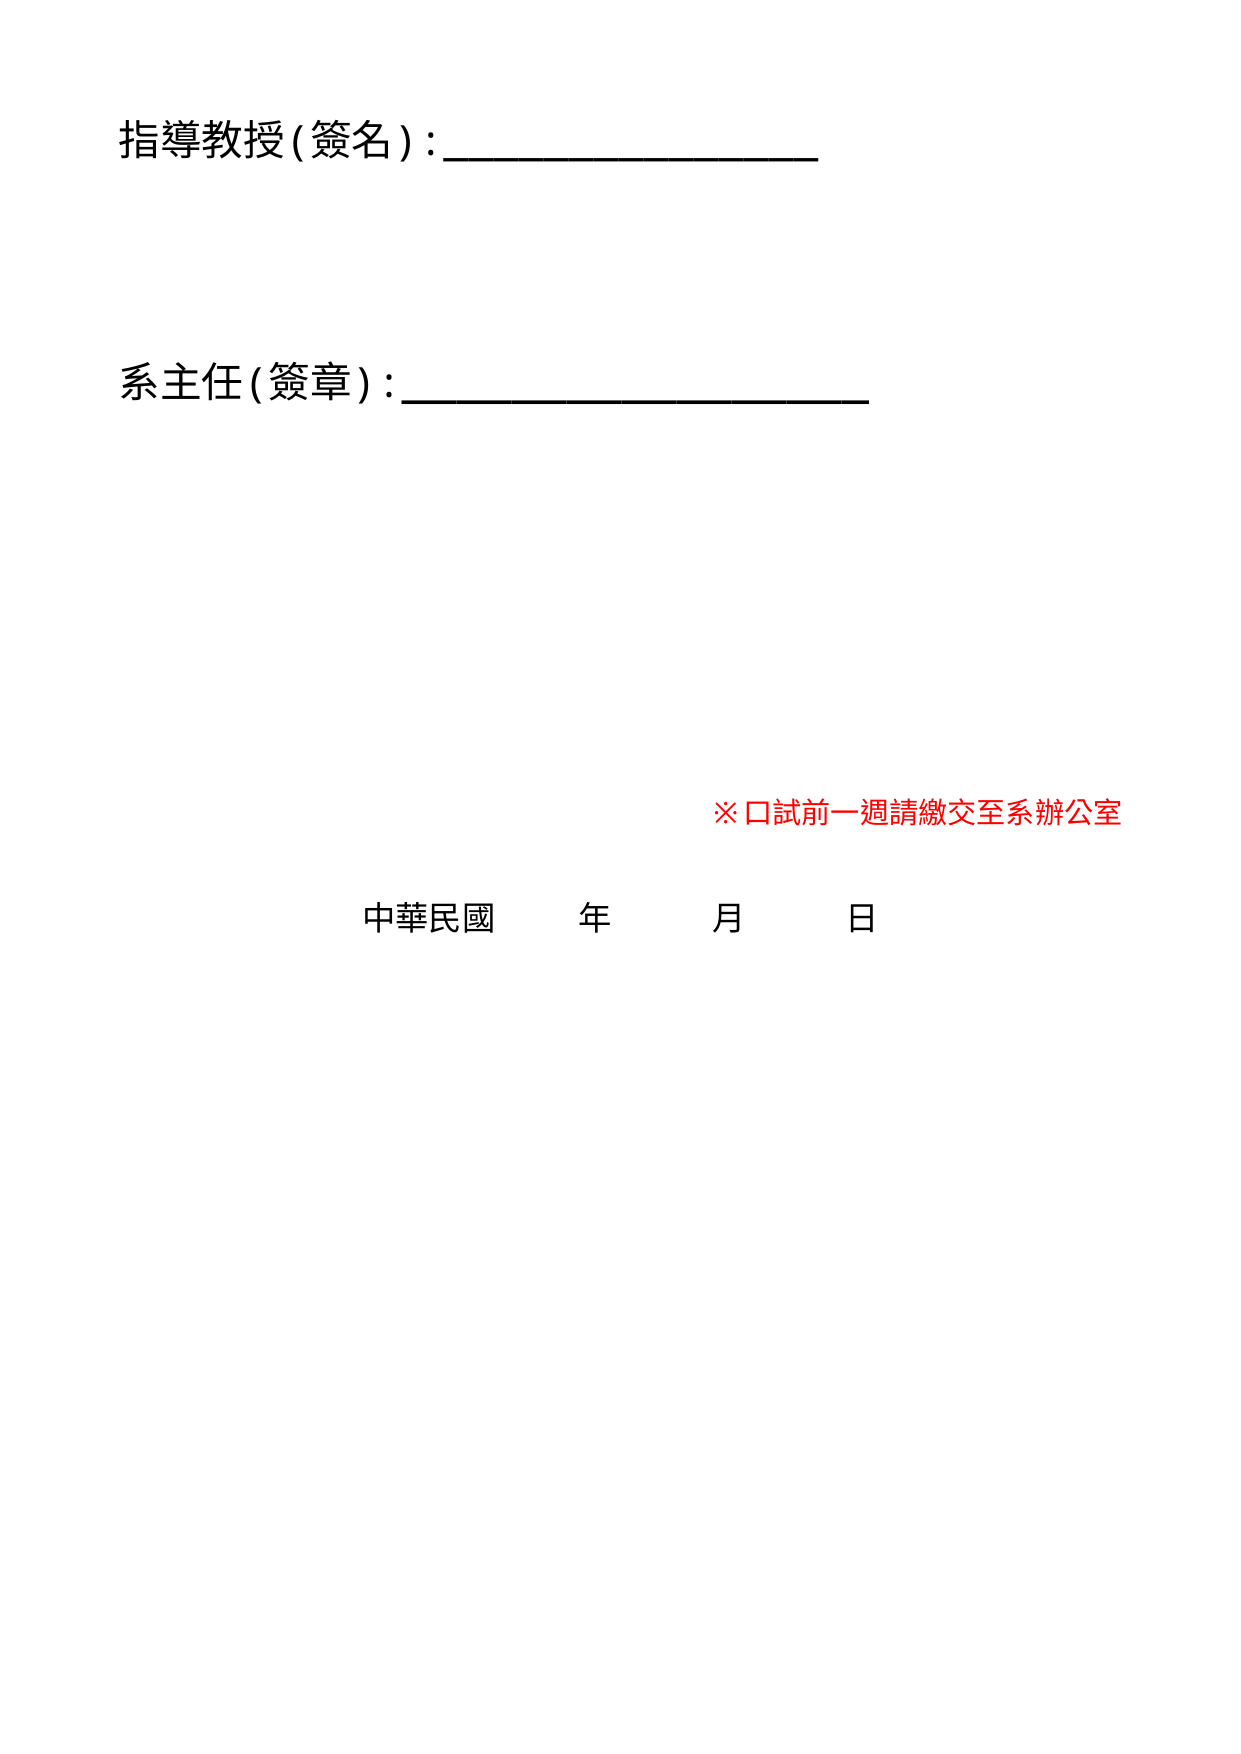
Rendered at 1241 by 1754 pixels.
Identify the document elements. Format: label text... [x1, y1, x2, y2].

text ※口試前一週請繳交至系辦公室 [118, 769, 1122, 832]
text 中華民國 年 月 日 [118, 874, 1122, 937]
text 指導教授(簽名):_______________ [118, 96, 1122, 158]
text 系主任(簽章):_________________ [118, 338, 1122, 401]
